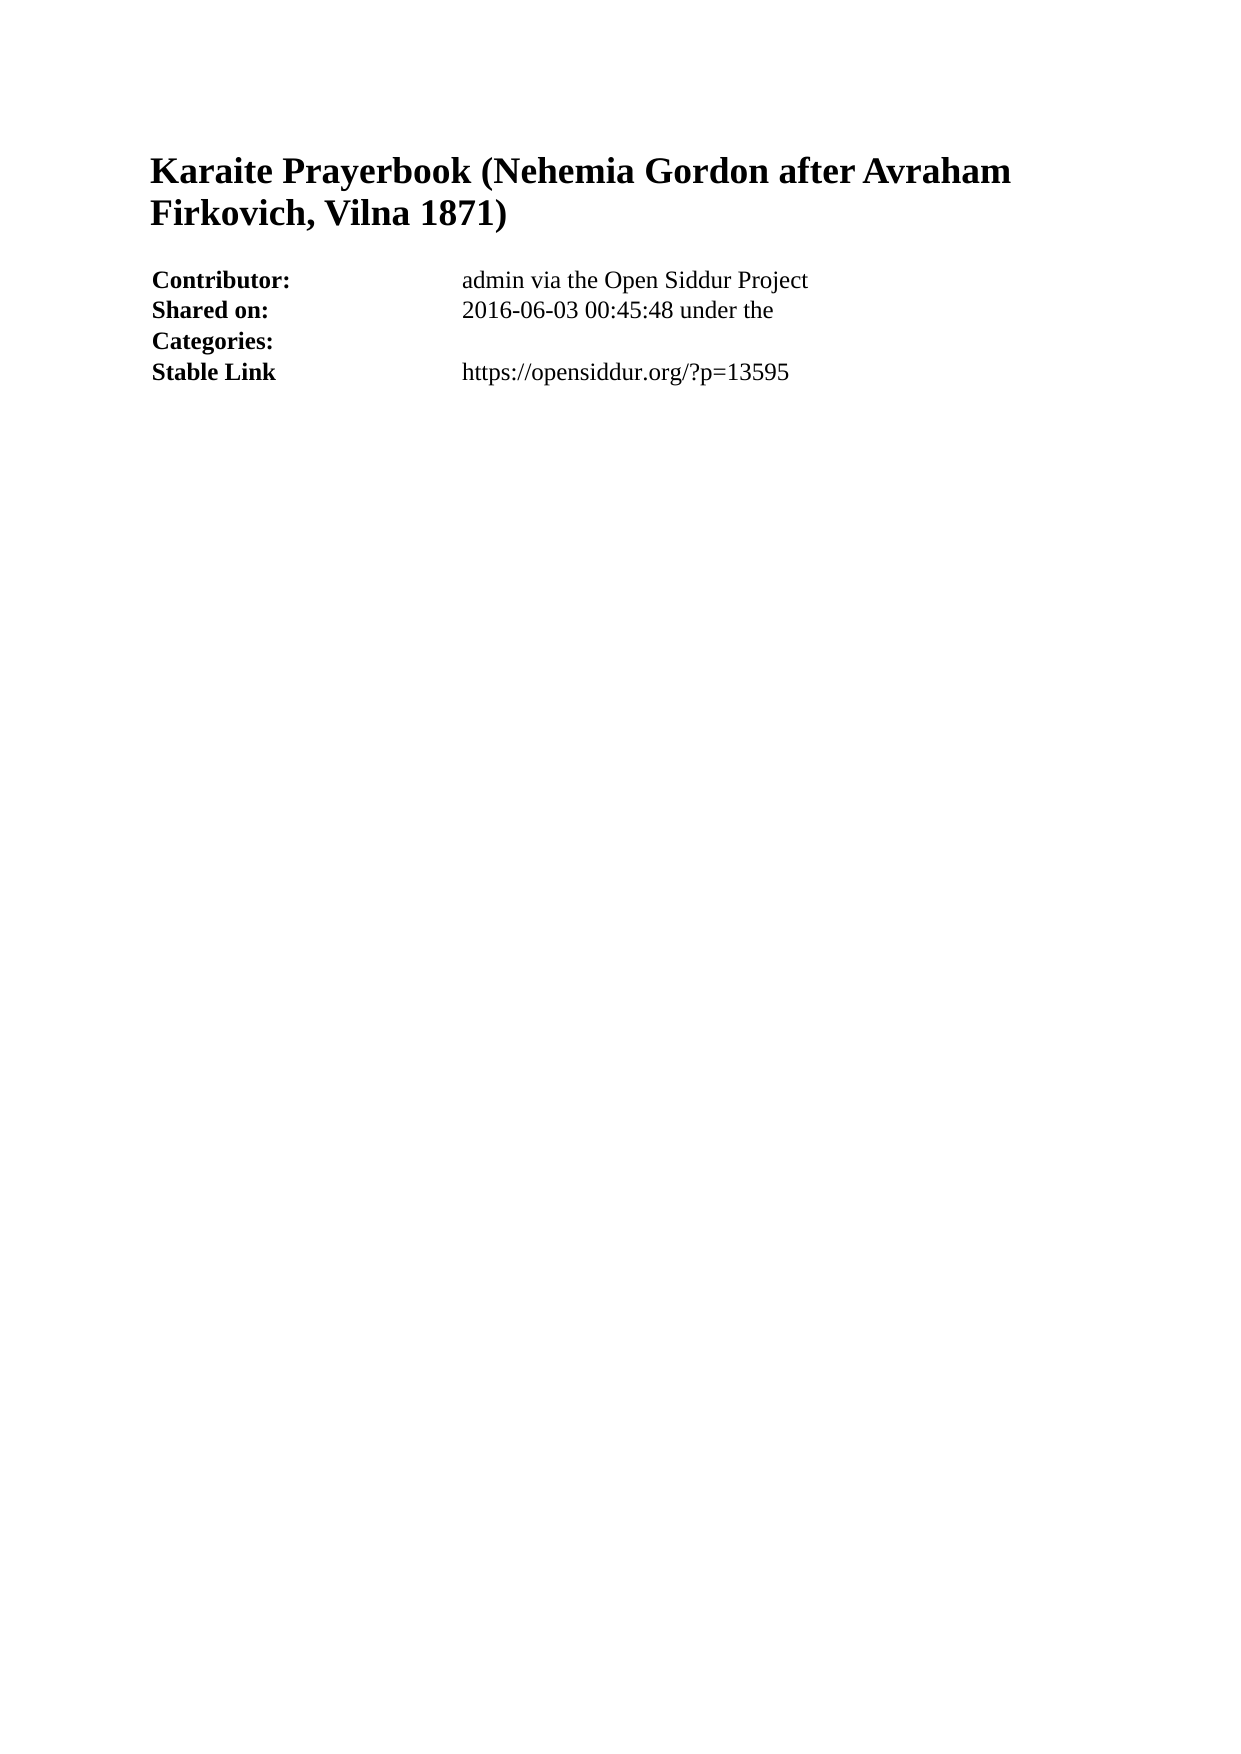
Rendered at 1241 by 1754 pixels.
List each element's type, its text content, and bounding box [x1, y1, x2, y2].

subtitle Karaite Prayerbook (Nehemia Gordon after Avraham Firkovich, Vilna 1871) [150, 150, 1090, 233]
table_cell [460, 326, 1090, 357]
table_header Contributor: [150, 264, 460, 295]
table_cell https://opensiddur.org/?p=13595 [460, 357, 1090, 388]
table_cell Categories: [150, 326, 460, 357]
table_cell 2016-06-03 00:45:48 under the [460, 295, 1090, 326]
table_header admin via the Open Siddur Project [460, 264, 1090, 295]
table_cell Stable Link [150, 357, 460, 388]
table_cell Shared on: [150, 295, 460, 326]
